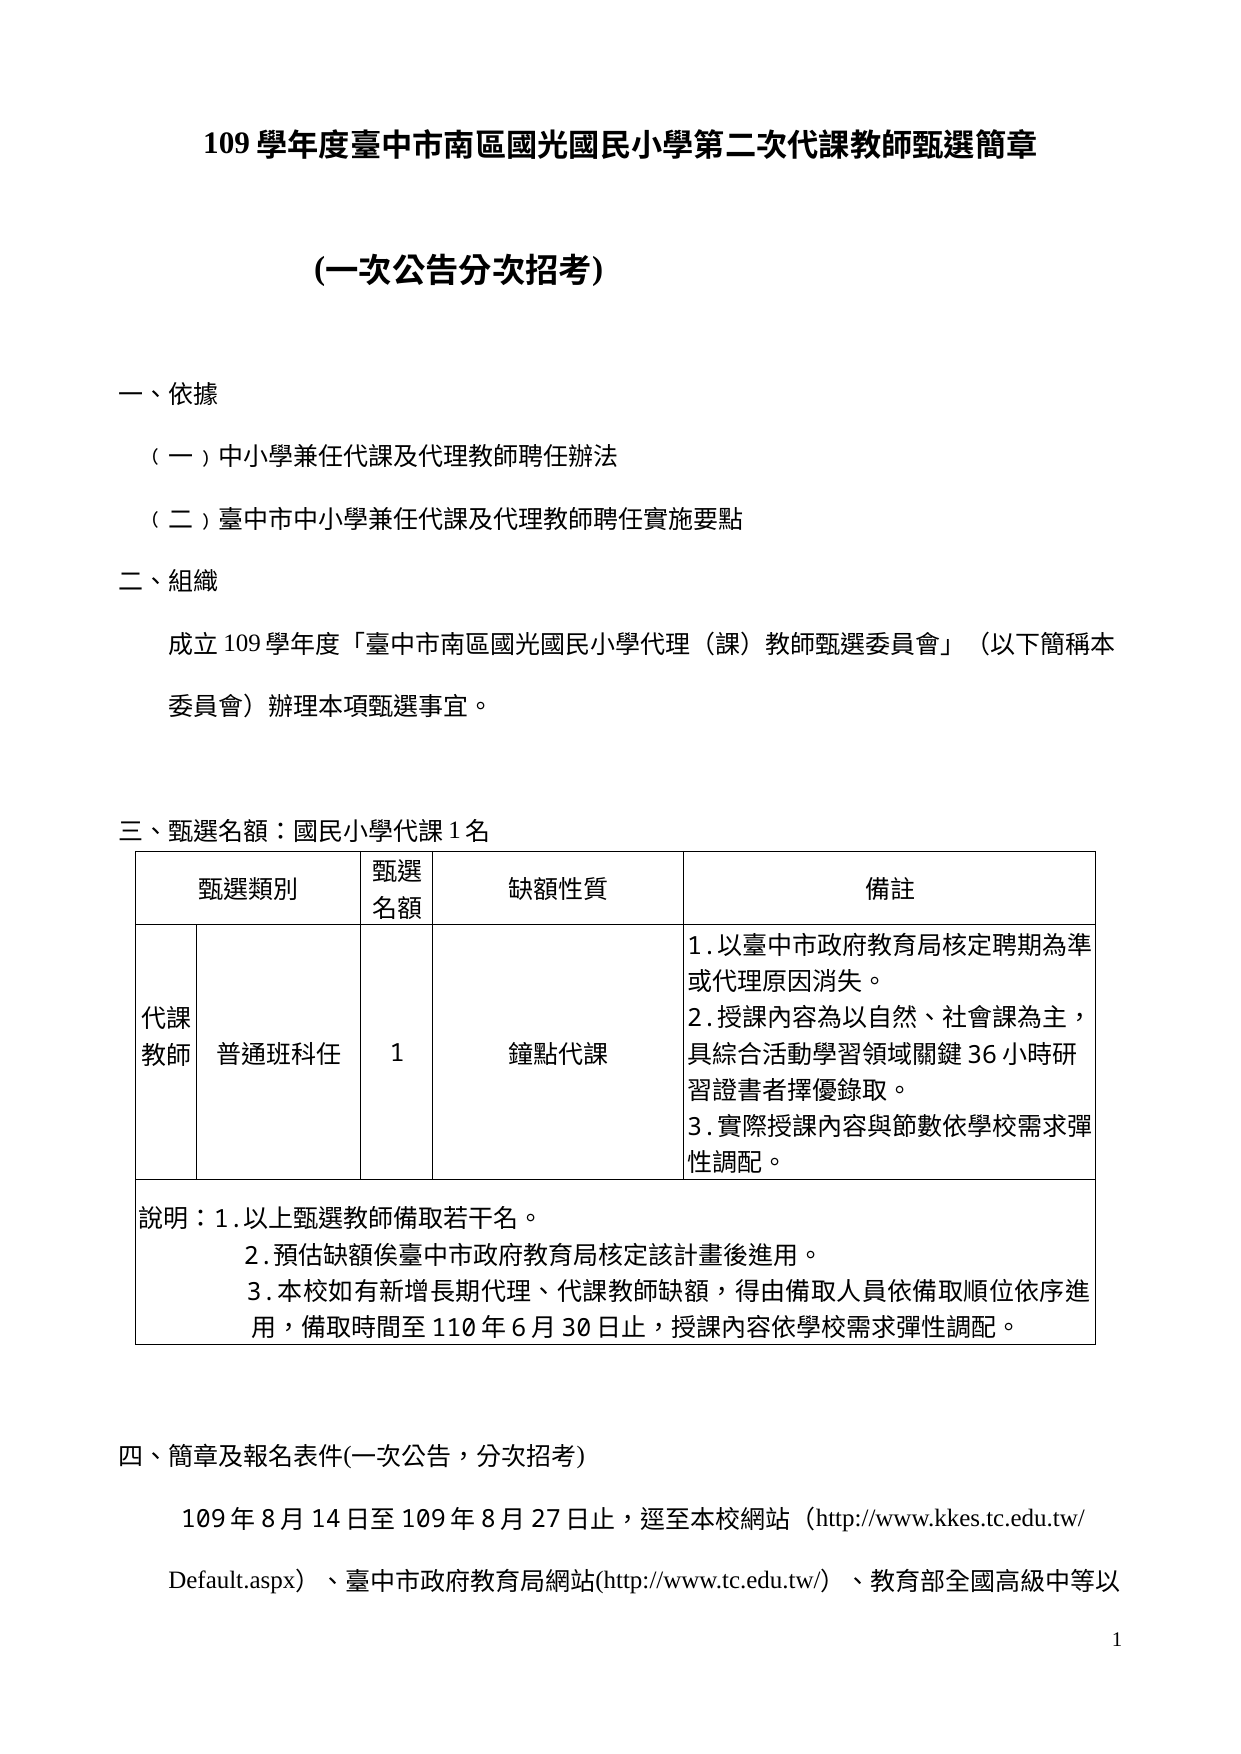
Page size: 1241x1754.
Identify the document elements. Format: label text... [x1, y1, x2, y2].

table_header 甄選類別 [136, 852, 360, 924]
text 109學年度臺中市南區國光國民小學第二次代課教師甄選簡章 [118, 101, 1122, 163]
text 四、簡章及報名表件(一次公告，分次招考) [118, 1413, 1122, 1476]
text 成立109學年度「臺中市南區國光國民小學代理（課）教師甄選委員會」（以下簡稱本委員會）辦理本項甄選事宜。 [168, 601, 1122, 726]
table_cell 代課教師 [136, 925, 196, 1179]
table_header 缺額性質 [433, 852, 683, 924]
table_cell 鐘點代課 [433, 925, 683, 1179]
table_cell 普通班科任 [197, 925, 360, 1179]
table_cell 說明：1.以上甄選教師備取若干名。 2.預估缺額俟臺中市政府教育局核定該計畫後進用。 3.本校如有新增長期代理、代課教師缺額，得由備取人員依備取順位依序進用，備取時間至110年6月30日止，授課內容依學校需求彈性調配。 [136, 1180, 1095, 1344]
text ﹙二﹚臺中市中小學兼任代課及代理教師聘任實施要點 [143, 476, 1122, 538]
table_header 甄選名額 [361, 852, 432, 924]
text 二、組織 [118, 538, 1122, 601]
text 109年8月14日至109年8月27日止，逕至本校網站（http://www.kkes.tc.edu.tw/Default.aspx）、臺中市政府教育局網站(http://www.tc.edu.tw/）、教育部全國高級中等以 [168, 1476, 1137, 1601]
text 三、甄選名額：國民小學代課1名 [118, 788, 1122, 851]
table_cell 1.以臺中市政府教育局核定聘期為準或代理原因消失。 2.授課內容為以自然、社會課為主，具綜合活動學習領域關鍵36小時研習證書者擇優錄取。 3.實際授課內容與節數依學校需求彈性調配。 [684, 925, 1095, 1179]
table_header 備註 [684, 852, 1095, 924]
text 一、依據 [118, 351, 1122, 413]
text ﹙一﹚中小學兼任代課及代理教師聘任辦法 [143, 413, 1122, 476]
text (一次公告分次招考) [118, 226, 1122, 288]
table_cell 1 [361, 925, 432, 1179]
